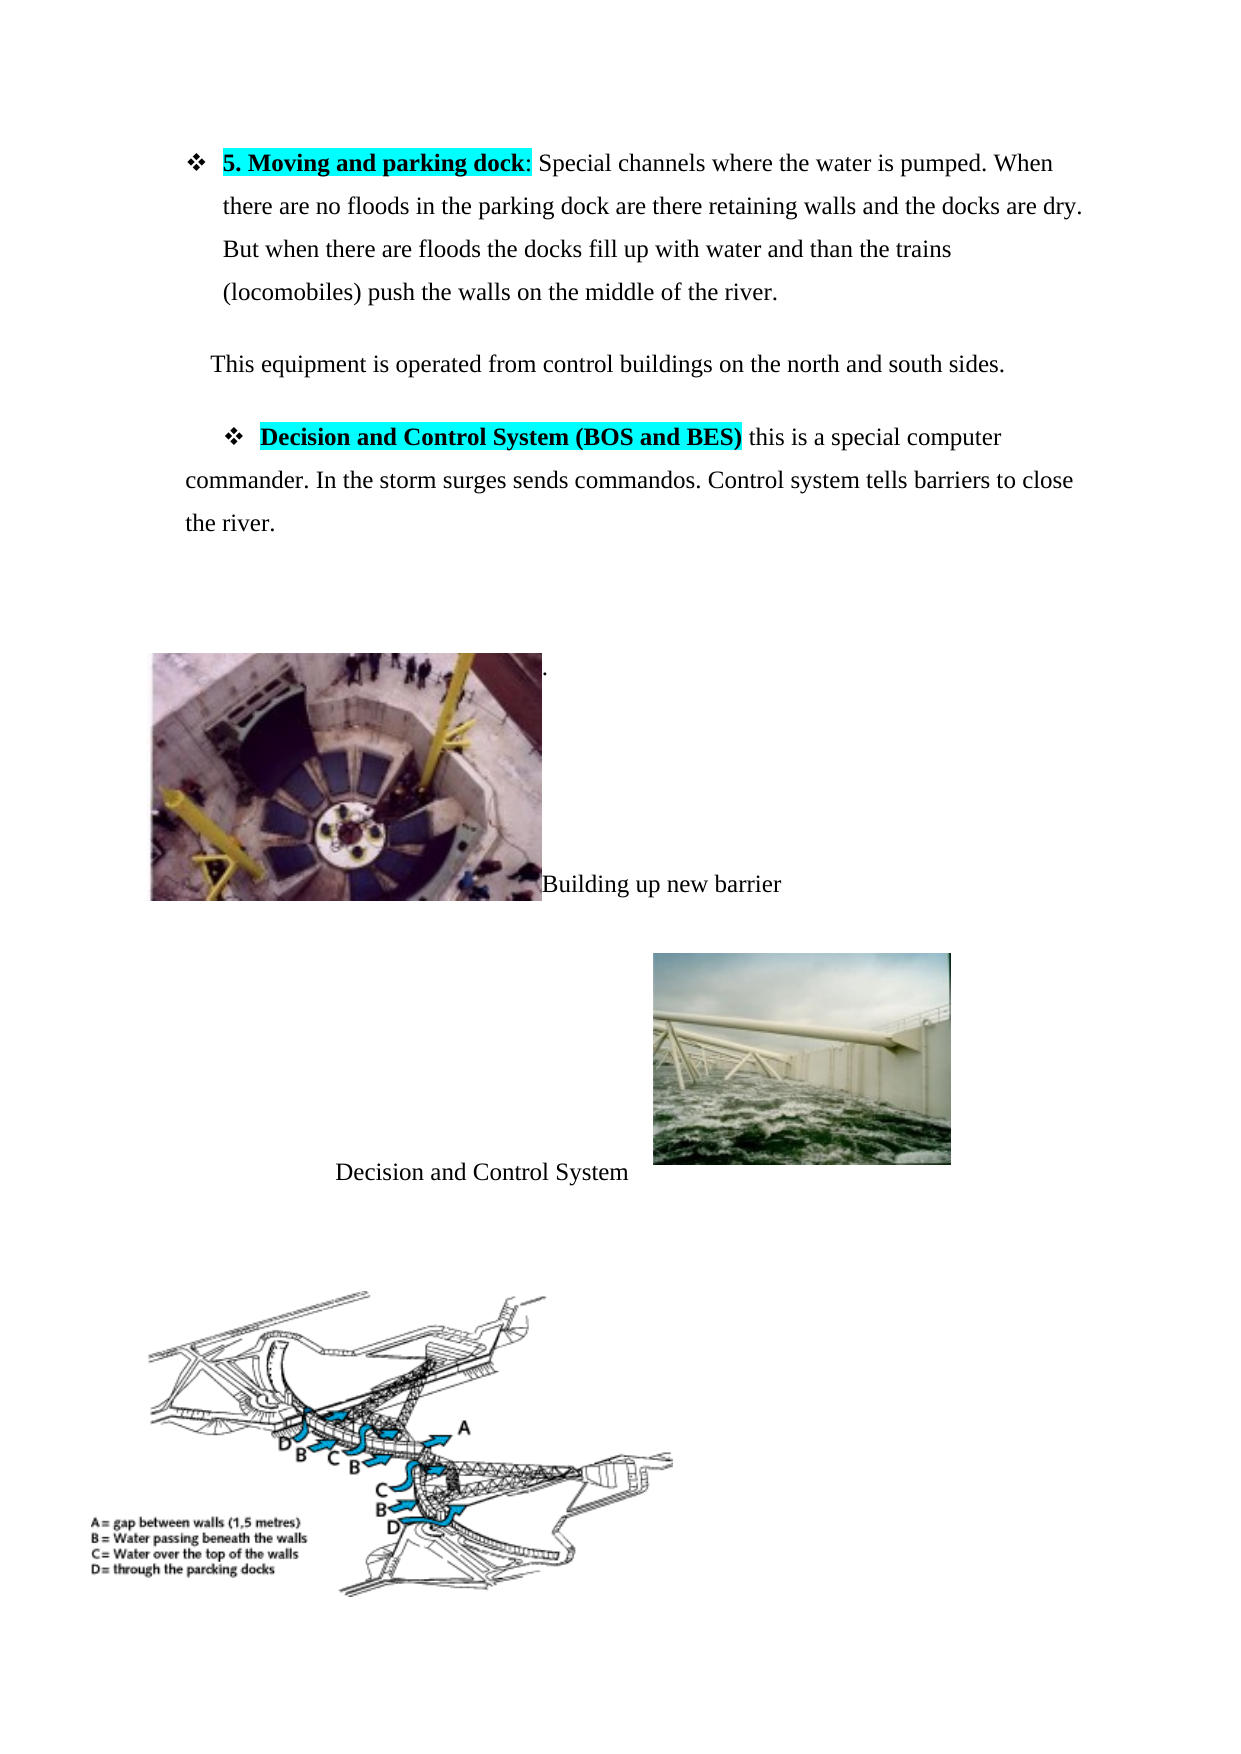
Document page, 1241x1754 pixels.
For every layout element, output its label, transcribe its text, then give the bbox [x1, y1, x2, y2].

text Decision and Control System [185, 1157, 1093, 1186]
text . [148, 652, 1093, 681]
list Decision and Control System (BOS and BES) this is a special computer commander. In the storm surges sends commandos. Control system tells barriers to close the river. [185, 422, 1093, 537]
text Building up new barrier [542, 869, 1093, 898]
list 5. Moving and parking dock: Special channels where the water is pumped. When there are no floods in the parking dock are there retaining walls and the docks are dry. But when there are floods the docks fill up with water and than the trains (locomobiles) push the walls on the middle of the river. [185, 148, 1093, 306]
picture [653, 953, 951, 1157]
picture [147, 653, 542, 901]
text This equipment is operated from control buildings on the north and south sides. [185, 349, 1093, 378]
picture [91, 1291, 673, 1597]
